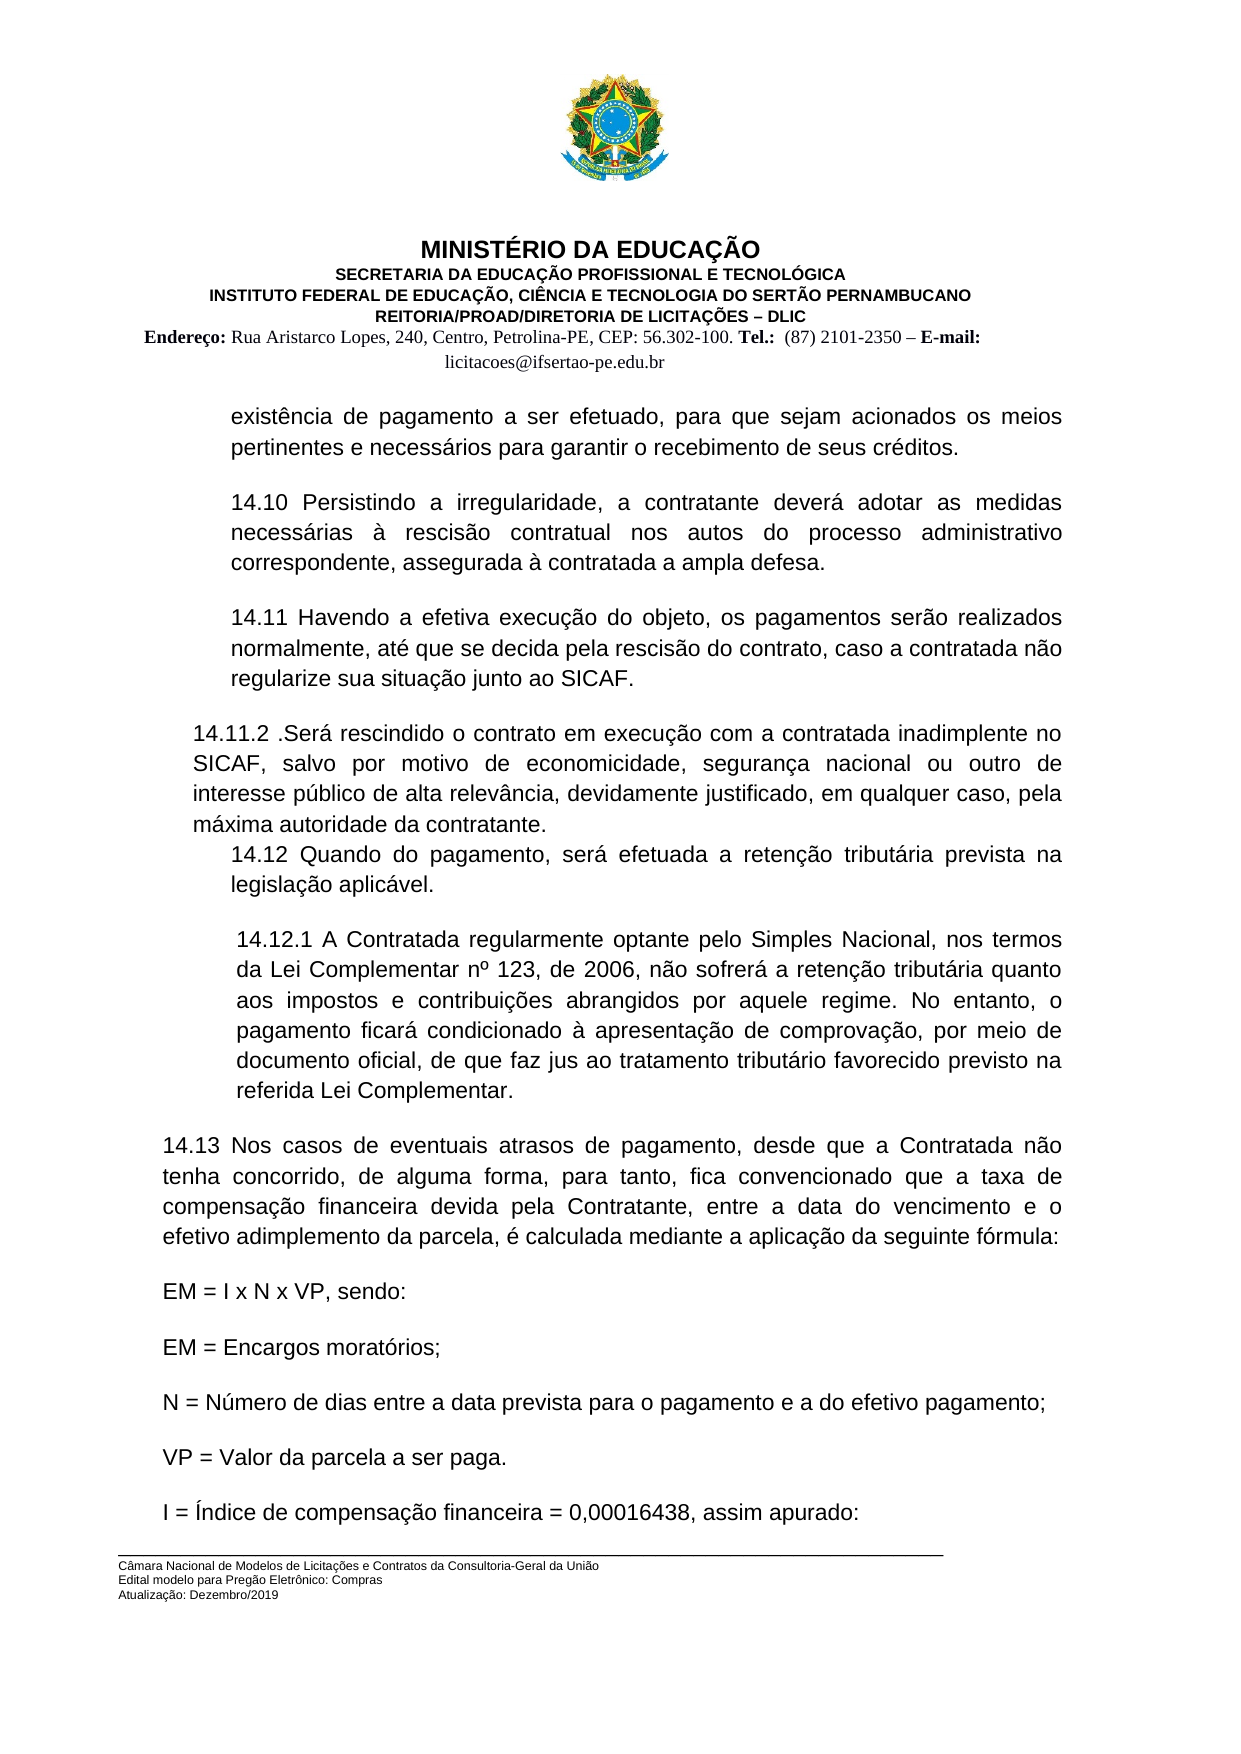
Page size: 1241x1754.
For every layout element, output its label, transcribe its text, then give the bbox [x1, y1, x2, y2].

list 14.13 Nos casos de eventuais atrasos de pagamento, desde que a Contratada não tenha concorrido, de alguma forma, para tanto, fica convencionado que a taxa de compensação financeira devida pela Contratante, entre a data do vencimento e o efetivo adimplemento da parcela, é calculada mediante a aplicação da seguinte fórmula: [162, 1132, 1063, 1249]
text I = Índice de compensação financeira = 0,00016438, assim apurado: [162, 1499, 1063, 1526]
list 14.11 Havendo a efetiva execução do objeto, os pagamentos serão realizados normalmente, até que se decida pela rescisão do contrato, caso a contratada não regularize sua situação junto ao SICAF. [193, 604, 1063, 691]
text VP = Valor da parcela a ser paga. [162, 1444, 1063, 1470]
list 14.12 Quando do pagamento, será efetuada a retenção tributária prevista na legislação aplicável. [193, 841, 1063, 897]
text EM = Encargos moratórios; [162, 1333, 1063, 1360]
list existência de pagamento a ser efetuado, para que sejam acionados os meios pertinentes e necessários para garantir o recebimento de seus créditos. [193, 403, 1063, 460]
text EM = I x N x VP, sendo: [162, 1278, 1063, 1305]
list 14.12.1 A Contratada regularmente optante pelo Simples Nacional, nos termos da Lei Complementar nº 123, de 2006, não sofrerá a retenção tributária quanto aos impostos e contribuições abrangidos por aquele regime. No entanto, o pagamento ficará condicionado à apresentação de comprovação, por meio de documento oficial, de que faz jus ao tratamento tributário favorecido previsto na referida Lei Complementar. [236, 926, 1063, 1104]
text N = Número de dias entre a data prevista para o pagamento e a do efetivo pagamento; [162, 1389, 1063, 1415]
picture [560, 74, 669, 181]
list 14.10 Persistindo a irregularidade, a contratante deverá adotar as medidas necessárias à rescisão contratual nos autos do processo administrativo correspondente, assegurada à contratada a ampla defesa. [193, 489, 1063, 576]
list 14.11.2 .Será rescindido o contrato em execução com a contratada inadimplente no SICAF, salvo por motivo de economicidade, segurança nacional ou outro de interesse público de alta relevância, devidamente justificado, em qualquer caso, pela máxima autoridade da contratante. [193, 720, 1063, 837]
